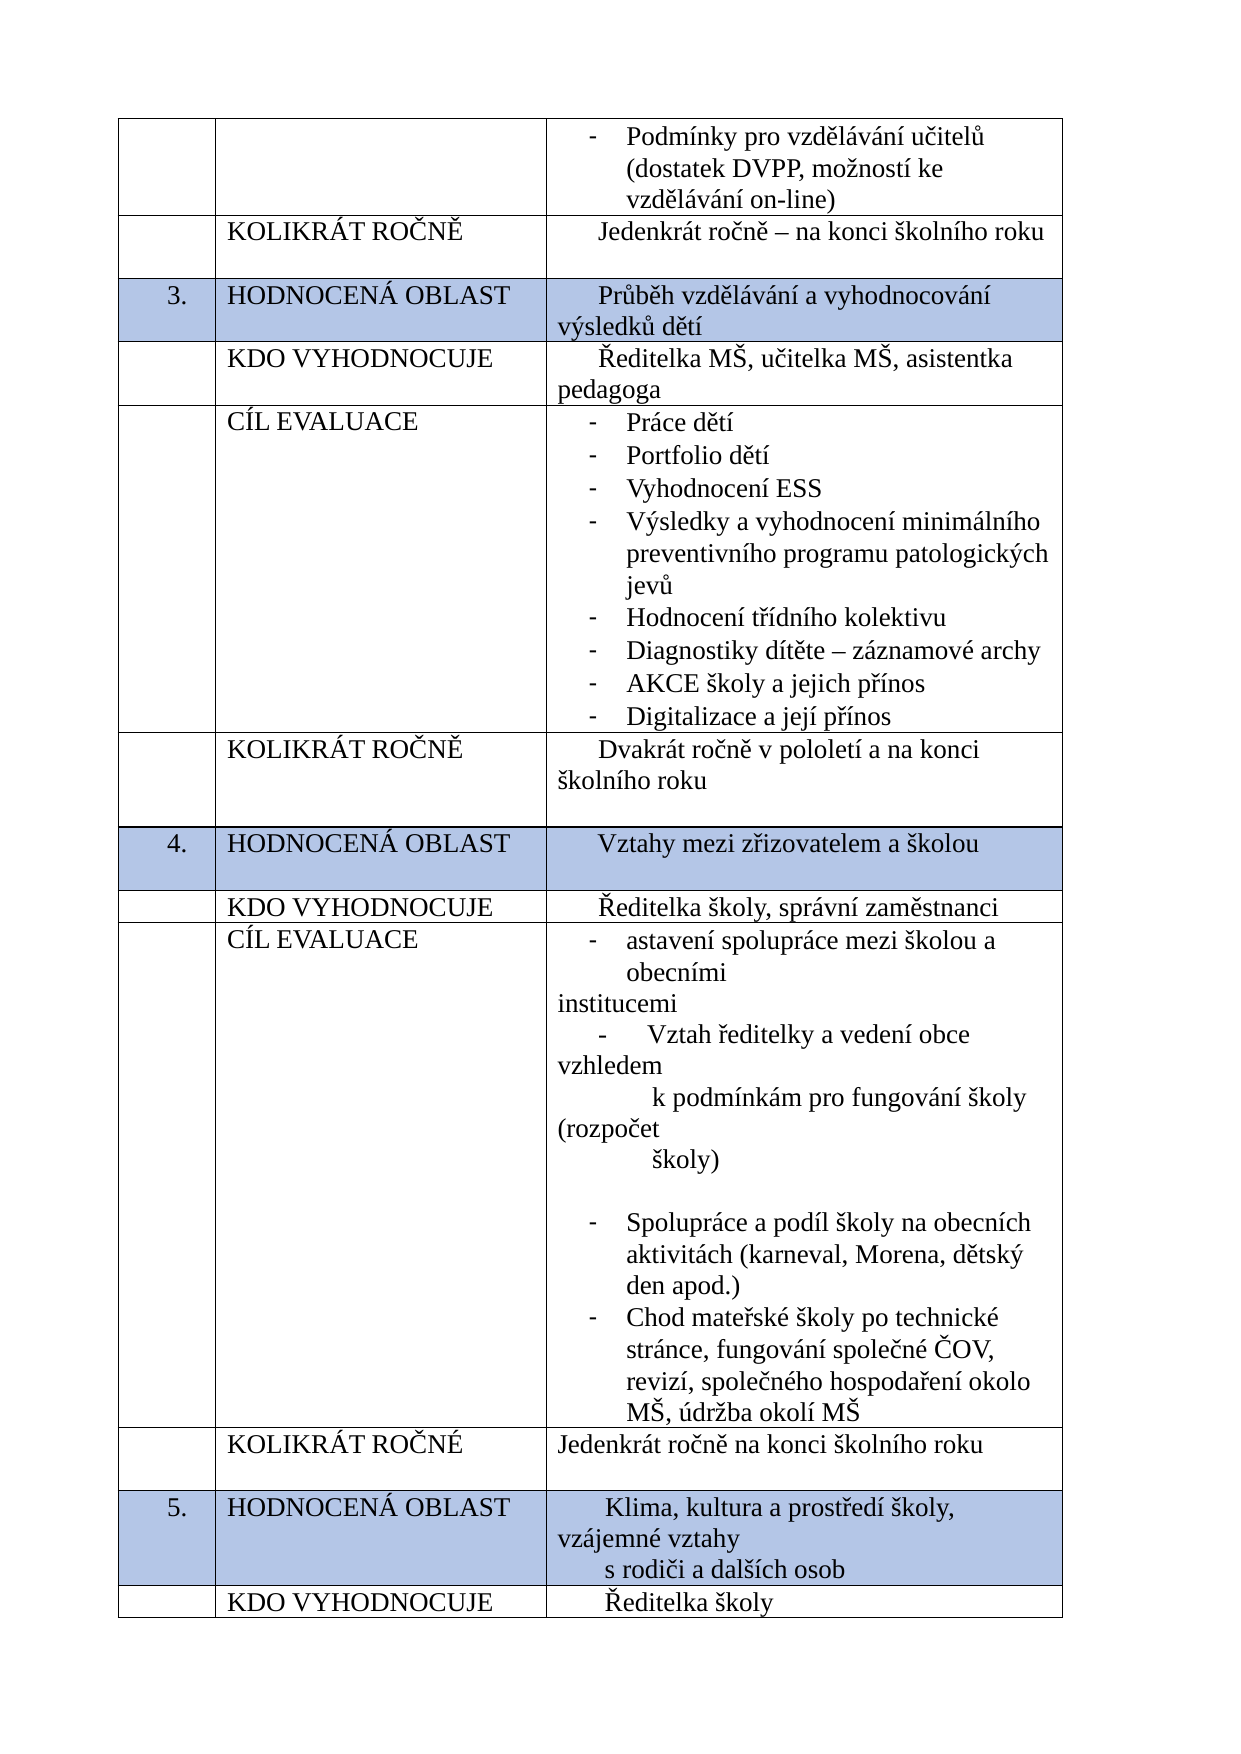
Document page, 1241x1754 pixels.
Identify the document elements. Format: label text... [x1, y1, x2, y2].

table_cell CÍL EVALUACE [216, 406, 546, 732]
table_cell Ředitelka MŠ, učitelka MŠ, asistentka pedagoga [547, 342, 1062, 404]
table_cell [119, 1586, 215, 1617]
table_cell [119, 279, 215, 341]
table_cell HODNOCENÁ OBLAST [216, 1491, 546, 1585]
table_cell CÍL EVALUACE [216, 923, 546, 1427]
table_cell [119, 119, 215, 214]
table_cell Jedenkrát ročně na konci školního roku [547, 1428, 1062, 1490]
table_cell [119, 342, 215, 404]
table_cell Práce dětí Portfolio dětí Vyhodnocení ESS Výsledky a vyhodnocení minimálního preventivního programu patologických jevů Hodnocení třídního kolektivu Diagnostiky dítěte – záznamové archy AKCE školy a jejich přínos Digitalizace a její přínos [547, 406, 1062, 732]
table_cell Podmínky pro vzdělávání učitelů (dostatek DVPP, možností ke vzdělávání on-line) [547, 119, 1062, 214]
table_cell KOLIKRÁT ROČNĚ [216, 216, 546, 278]
table_cell [119, 1491, 215, 1585]
table_cell [216, 119, 546, 214]
table_cell [119, 733, 215, 826]
table_cell astavení spolupráce mezi školou a obecními institucemi - Vztah ředitelky a vedení obce vzhledem k podmínkám pro fungování školy (rozpočet školy) Spolupráce a podíl školy na obecních aktivitách (karneval, Morena, dětský den apod.) Chod mateřské školy po technické stránce, fungování společné ČOV, revizí, společného hospodaření okolo MŠ, údržba okolí MŠ [547, 923, 1062, 1427]
table_cell Dvakrát ročně v pololetí a na konci školního roku [547, 733, 1062, 826]
table_cell Průběh vzdělávání a vyhodnocování výsledků dětí [547, 279, 1062, 341]
table_cell KOLIKRÁT ROČNĚ [216, 733, 546, 826]
table_cell [119, 406, 215, 732]
table_cell HODNOCENÁ OBLAST [216, 279, 546, 341]
table_cell KOLIKRÁT ROČNÉ [216, 1428, 546, 1490]
table_cell HODNOCENÁ OBLAST [216, 828, 546, 890]
table_cell Ředitelka školy [547, 1586, 1062, 1617]
table_cell [119, 1428, 215, 1490]
table_cell [119, 891, 215, 922]
table_cell Jedenkrát ročně – na konci školního roku [547, 216, 1062, 278]
table_cell KDO VYHODNOCUJE [216, 891, 546, 922]
table_cell [119, 216, 215, 278]
table_cell Klima, kultura a prostředí školy, vzájemné vztahy s rodiči a dalších osob [547, 1491, 1062, 1585]
table_cell KDO VYHODNOCUJE [216, 1586, 546, 1617]
table_cell KDO VYHODNOCUJE [216, 342, 546, 404]
table_cell Vztahy mezi zřizovatelem a školou [547, 828, 1062, 890]
table_cell Ředitelka školy, správní zaměstnanci [547, 891, 1062, 922]
table_cell [119, 923, 215, 1427]
table_cell [119, 828, 215, 890]
